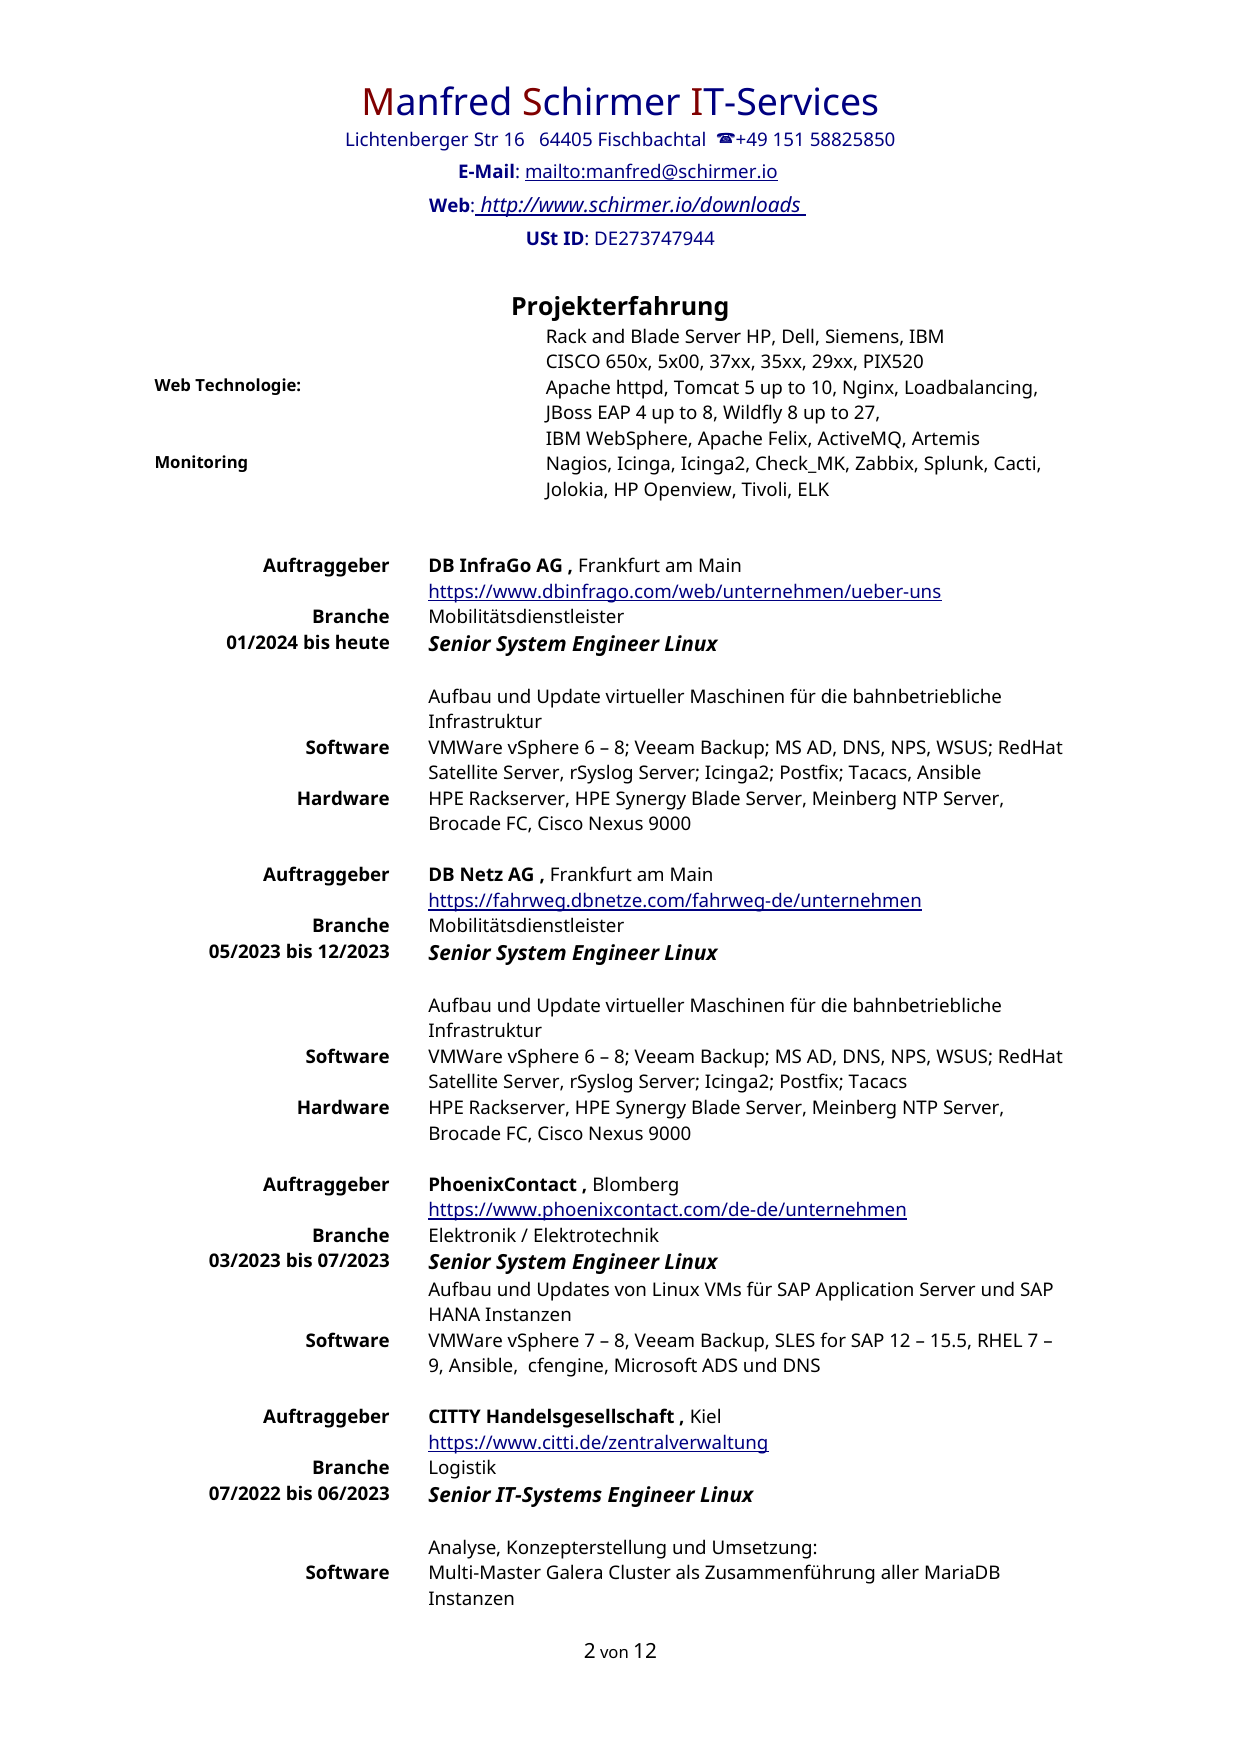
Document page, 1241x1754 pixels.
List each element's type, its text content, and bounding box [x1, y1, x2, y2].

table_cell Senior System Engineer Linux [424, 1248, 1069, 1276]
table_cell Auftraggeber [147, 862, 394, 887]
table_cell [394, 629, 424, 658]
table_cell Apache httpd, Tomcat 5 up to 10, Nginx, Loadbalancing, JBoss EAP 4 up to 8, Wildfly 8 up to 27, IBM WebSphere, Apache Felix, ActiveMQ, Artemis [541, 374, 1065, 451]
table_cell VMWare vSphere 6 – 8; Veeam Backup; MS AD, DNS, NPS, WSUS; RedHat Satellite Server, rSyslog Server; Icinga2; Postfix; Tacacs [424, 1043, 1069, 1094]
table_cell [1065, 527, 1069, 553]
table_cell [394, 938, 424, 967]
table_cell [147, 887, 394, 913]
table_cell https://www.citti.de/zentralverwaltung [424, 1429, 1069, 1454]
table_cell [147, 658, 394, 734]
table_cell [424, 1378, 1069, 1403]
table_cell DB InfraGo AG , Frankfurt am Main [424, 553, 1069, 578]
table_cell 07/2022 bis 06/2023 [147, 1480, 394, 1508]
table_cell [394, 1560, 424, 1611]
table_cell Software [147, 1560, 394, 1611]
table_cell [394, 887, 424, 913]
table_cell CITTY Handelsgesellschaft , Kiel [424, 1404, 1069, 1429]
table_cell [394, 1043, 424, 1094]
table_cell Rack and Blade Server HP, Dell, Siemens, IBM CISCO 650x, 5x00, 37xx, 35xx, 29xx, PIX520 [541, 323, 1065, 374]
table_cell [394, 1248, 424, 1276]
table_cell [394, 1429, 424, 1454]
table_cell [394, 836, 424, 862]
table_cell [147, 1509, 394, 1559]
table_cell [147, 1378, 394, 1403]
table_cell [147, 967, 394, 1043]
table_cell [394, 967, 424, 1043]
table_cell [1065, 502, 1069, 527]
table_cell [394, 553, 424, 578]
table_cell [394, 913, 424, 938]
table_cell 01/2024 bis heute [147, 629, 394, 658]
table_cell [541, 502, 1065, 527]
table_cell Senior System Engineer Linux [424, 629, 1069, 658]
table_cell Aufbau und Update virtueller Maschinen für die bahnbetriebliche Infrastruktur [424, 658, 1069, 734]
table_cell [147, 323, 541, 374]
table_cell Multi-Master Galera Cluster als Zusammenführung aller MariaDB Instanzen [424, 1560, 1069, 1611]
table_cell [394, 578, 424, 604]
table_cell [147, 578, 394, 604]
table_cell Mobilitätsdienstleister [424, 604, 1069, 629]
table_cell Branche [147, 1222, 394, 1247]
table_cell https://www.phoenixcontact.com/de-de/unternehmen [424, 1196, 1069, 1222]
table_cell [394, 734, 424, 785]
table_cell Branche [147, 1455, 394, 1480]
table_cell PhoenixContact , Blomberg [424, 1171, 1069, 1196]
table_cell [394, 862, 424, 887]
table_cell [147, 836, 394, 862]
table_cell Web Technologie: [147, 374, 541, 451]
table_cell [394, 604, 424, 629]
table_cell [394, 1378, 424, 1403]
table_cell Software [147, 1327, 394, 1378]
table_cell Senior System Engineer Linux [424, 938, 1069, 967]
table_cell DB Netz AG , Frankfurt am Main [424, 862, 1069, 887]
table_cell [424, 836, 1069, 862]
table_cell [394, 1455, 424, 1480]
table_cell [147, 527, 541, 553]
table_cell [424, 1145, 1069, 1171]
table_cell Auftraggeber [147, 1404, 394, 1429]
table_cell [394, 1480, 424, 1508]
table_cell [147, 502, 541, 527]
table_cell [394, 1145, 424, 1171]
table_cell [147, 1429, 394, 1454]
table_cell Mobilitätsdienstleister [424, 913, 1069, 938]
table_cell Branche [147, 604, 394, 629]
table_cell [394, 1171, 424, 1196]
table_cell Analyse, Konzepterstellung und Umsetzung: [424, 1509, 1069, 1559]
table_cell [1065, 451, 1069, 502]
table_cell Auftraggeber [147, 1171, 394, 1196]
table_cell [394, 658, 424, 734]
table_cell VMWare vSphere 7 – 8, Veeam Backup, SLES for SAP 12 – 15.5, RHEL 7 – 9, Ansible, cfengine, Microsoft ADS und DNS [424, 1327, 1069, 1378]
table_cell [1065, 323, 1069, 374]
table_cell 05/2023 bis 12/2023 [147, 938, 394, 967]
table_cell [541, 527, 1065, 553]
table_cell Software [147, 1043, 394, 1094]
table_cell Monitoring [147, 451, 541, 502]
table_cell Hardware [147, 785, 394, 836]
table_cell [394, 1276, 424, 1327]
table_cell Auftraggeber [147, 553, 394, 578]
table_cell [394, 1509, 424, 1559]
table_cell [394, 1327, 424, 1378]
table_cell Aufbau und Update virtueller Maschinen für die bahnbetriebliche Infrastruktur [424, 967, 1069, 1043]
table_cell [394, 785, 424, 836]
table_cell [394, 1404, 424, 1429]
table_cell Software [147, 734, 394, 785]
table_cell [394, 1222, 424, 1247]
table_cell Logistik [424, 1455, 1069, 1480]
table_cell Nagios, Icinga, Icinga2, Check_MK, Zabbix, Splunk, Cacti, Jolokia, HP Openview, Tivoli, ELK [541, 451, 1065, 502]
table_cell [147, 1276, 394, 1327]
table_cell [147, 1196, 394, 1222]
table_cell HPE Rackserver, HPE Synergy Blade Server, Meinberg NTP Server, Brocade FC, Cisco Nexus 9000 [424, 1094, 1069, 1145]
table_cell Aufbau und Updates von Linux VMs für SAP Application Server und SAP HANA Instanzen [424, 1276, 1069, 1327]
table_cell https://www.dbinfrago.com/web/unternehmen/ueber-uns [424, 578, 1069, 604]
table_cell https://fahrweg.dbnetze.com/fahrweg-de/unternehmen [424, 887, 1069, 913]
table_cell [1065, 374, 1069, 451]
table_cell [394, 1196, 424, 1222]
table_cell [394, 1094, 424, 1145]
table_cell Branche [147, 913, 394, 938]
table_cell Elektronik / Elektrotechnik [424, 1222, 1069, 1247]
table_cell Senior IT-Systems Engineer Linux [424, 1480, 1069, 1508]
table_cell VMWare vSphere 6 – 8; Veeam Backup; MS AD, DNS, NPS, WSUS; RedHat Satellite Server, rSyslog Server; Icinga2; Postfix; Tacacs, Ansible [424, 734, 1069, 785]
table_cell 03/2023 bis 07/2023 [147, 1248, 394, 1276]
table_cell HPE Rackserver, HPE Synergy Blade Server, Meinberg NTP Server, Brocade FC, Cisco Nexus 9000 [424, 785, 1069, 836]
table_cell [147, 1145, 394, 1171]
table_cell Hardware [147, 1094, 394, 1145]
